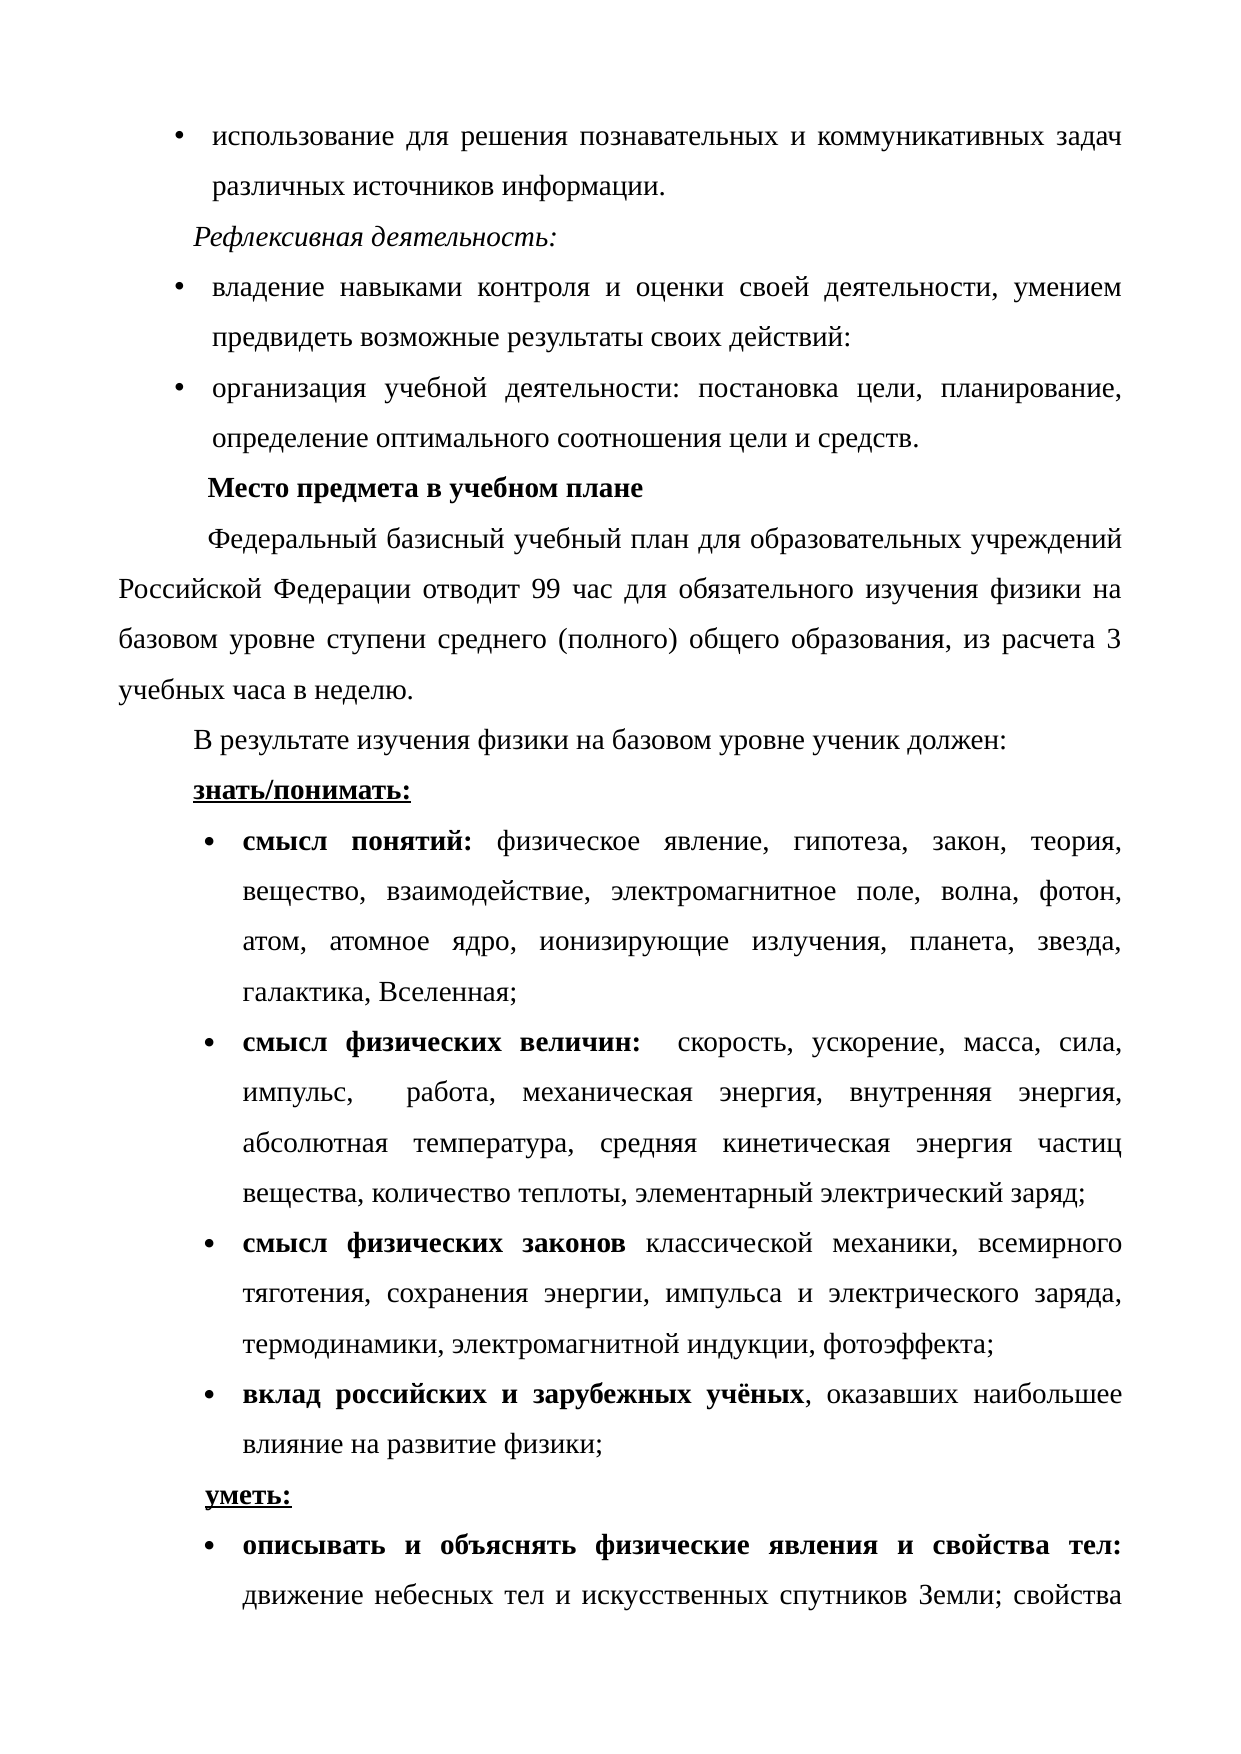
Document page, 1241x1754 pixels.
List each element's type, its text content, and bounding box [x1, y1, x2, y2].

text Место предмета в учебном плане [118, 471, 1123, 504]
text знать/понимать: [118, 772, 1123, 806]
text уметь: [205, 1477, 1123, 1510]
text Федеральный базисный учебный план для образовательных учреждений Российской Федерации отводит 99 час для обязательного изучения физики на базовом уровне ступени среднего (полного) общего образования, из расчета 3 учебных часа в неделю. [118, 521, 1123, 705]
list владение навыками контроля и оценки своей деятельности, умением предвидеть возможные результаты своих действий: [174, 269, 1123, 353]
list организация учебной деятельности: постановка цели, планирование, определение оптимального соотношения цели и средств. [174, 370, 1123, 454]
list смысл физических законов классической механики, всемирного тяготения, сохранения энергии, импульса и электрического заряда, термодинамики, электромагнитной индукции, фотоэффекта; [205, 1225, 1123, 1359]
list смысл понятий: физическое явление, гипотеза, закон, теория, вещество, взаимодействие, электромагнитное поле, волна, фотон, атом, атомное ядро, ионизирующие излучения, планета, звезда, галактика, Вселенная; [205, 823, 1123, 1007]
list использование для решения познавательных и коммуникативных задач различных источников информации. [174, 118, 1123, 202]
list описывать и объяснять физические явления и свойства тел: движение небесных тел и искусственных спутников Земли; свойства [205, 1527, 1123, 1611]
text В результате изучения физики на базовом уровне ученик должен: [118, 722, 1123, 756]
text Рефлексивная деятельность: [193, 219, 1123, 252]
list вклад российских и зарубежных учёных, оказавших наибольшее влияние на развитие физики; [205, 1376, 1123, 1460]
list смысл физических величин: скорость, ускорение, масса, сила, импульс, работа, механическая энергия, внутренняя энергия, абсолютная температура, средняя кинетическая энергия частиц вещества, количество теплоты, элементарный электрический заряд; [205, 1024, 1123, 1208]
